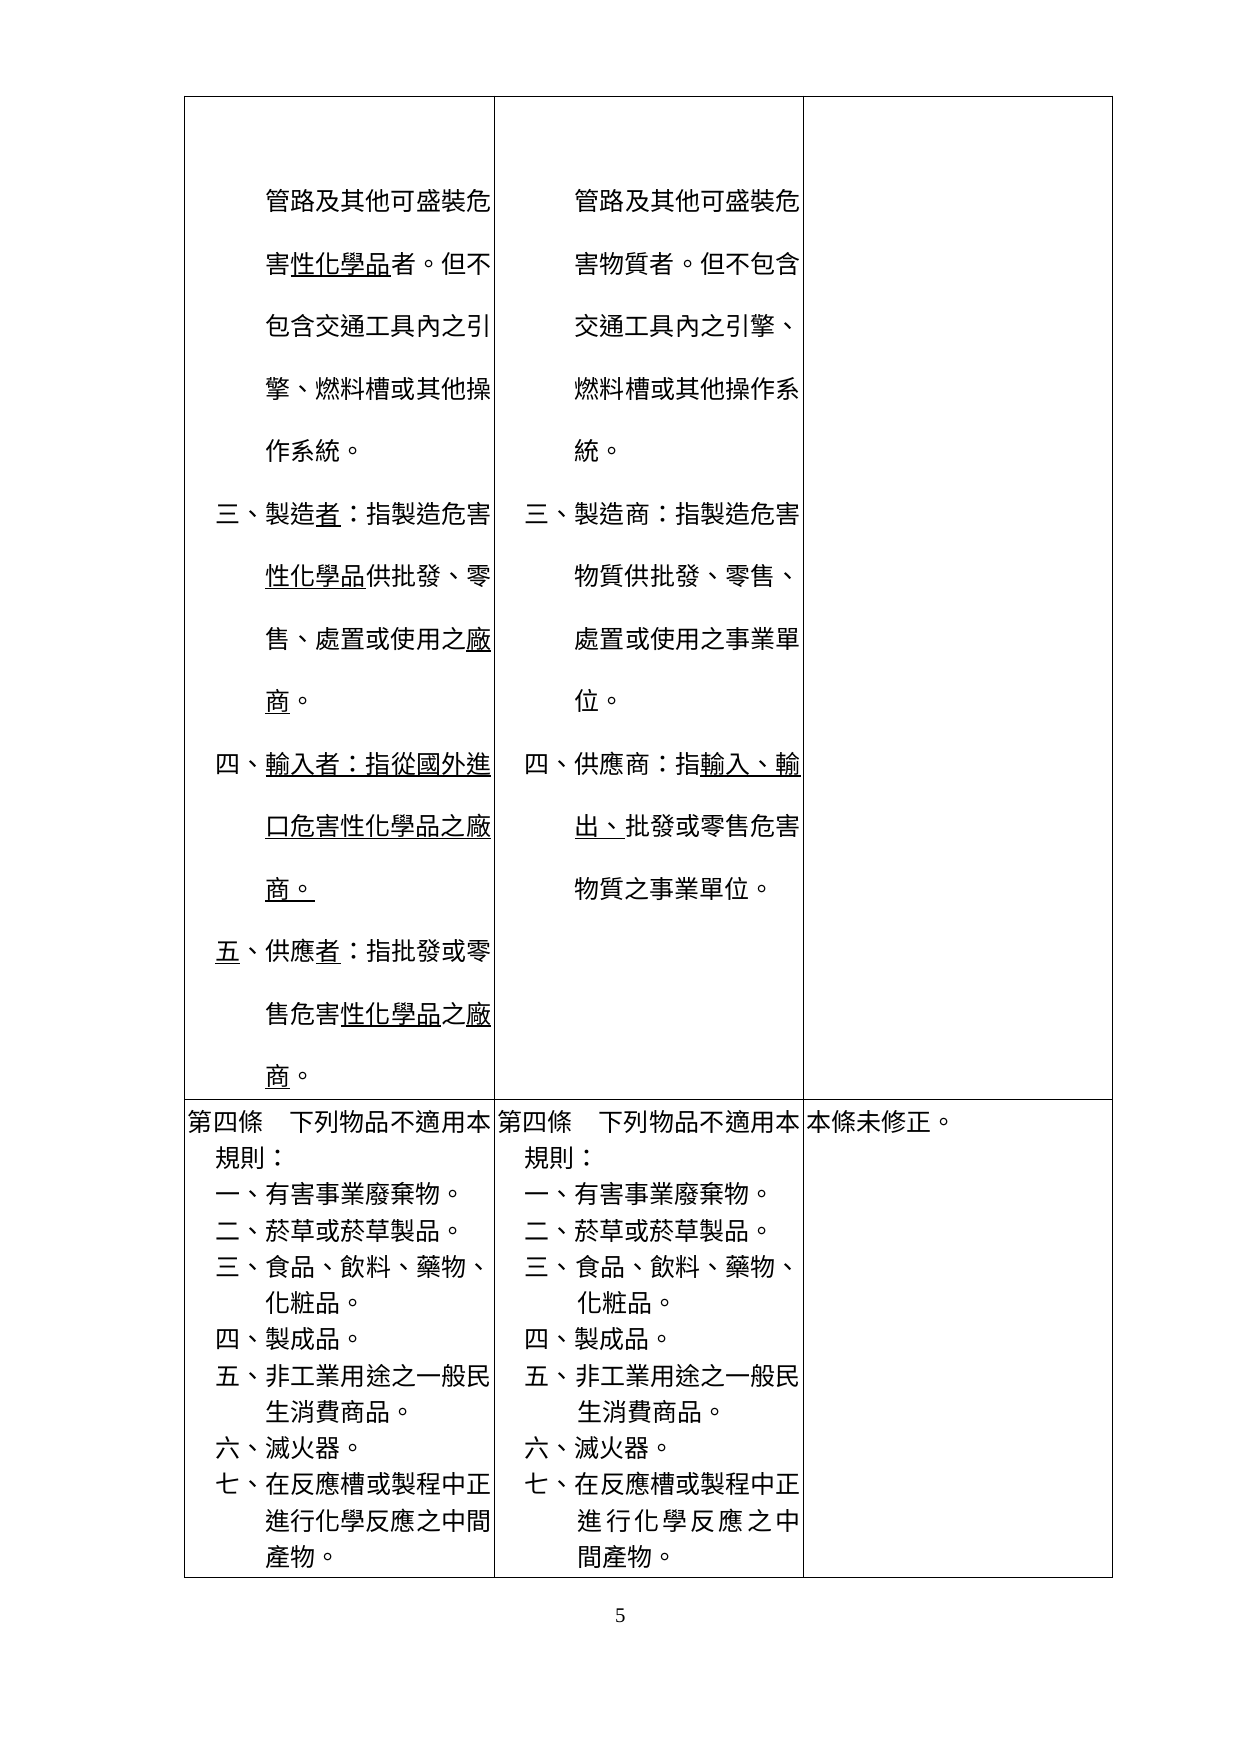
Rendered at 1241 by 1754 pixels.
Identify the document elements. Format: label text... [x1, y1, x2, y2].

table_cell 管路及其他可盛裝危害物質者。但不包含交通工具內之引擎、燃料槽或其他操作系統。 三、製造商：指製造危害物質供批發、零售、處置或使用之事業單位。 四、供應商：指輸入、輸出、批發或零售危害物質之事業單位。 [495, 97, 803, 1098]
table_cell 管路及其他可盛裝危害性化學品者。但不包含交通工具內之引擎、燃料槽或其他操作系統。 三、製造者：指製造危害性化學品供批發、零售、處置或使用之廠商。 四、輸入者：指從國外進口危害性化學品之廠商。 五、供應者：指批發或零售危害性化學品之廠商。 [185, 97, 494, 1098]
table_cell 第四條 下列物品不適用本規則： 一、有害事業廢棄物。 二、菸草或菸草製品。 三、食品、飲料、藥物、化粧品。 四、製成品。 五、非工業用途之一般民生消費商品。 六、滅火器。 七、在反應槽或製程中正進行化學反應之中間產物。 [495, 1100, 803, 1577]
table_cell [804, 97, 1112, 1098]
table_cell 本條未修正。 [804, 1100, 1112, 1577]
table_cell 第四條 下列物品不適用本規則： 一、有害事業廢棄物。 二、菸草或菸草製品。 三、食品、飲料、藥物、化粧品。 四、製成品。 五、非工業用途之一般民生消費商品。 六、滅火器。 七、在反應槽或製程中正進行化學反應之中間產物。 [185, 1100, 494, 1577]
